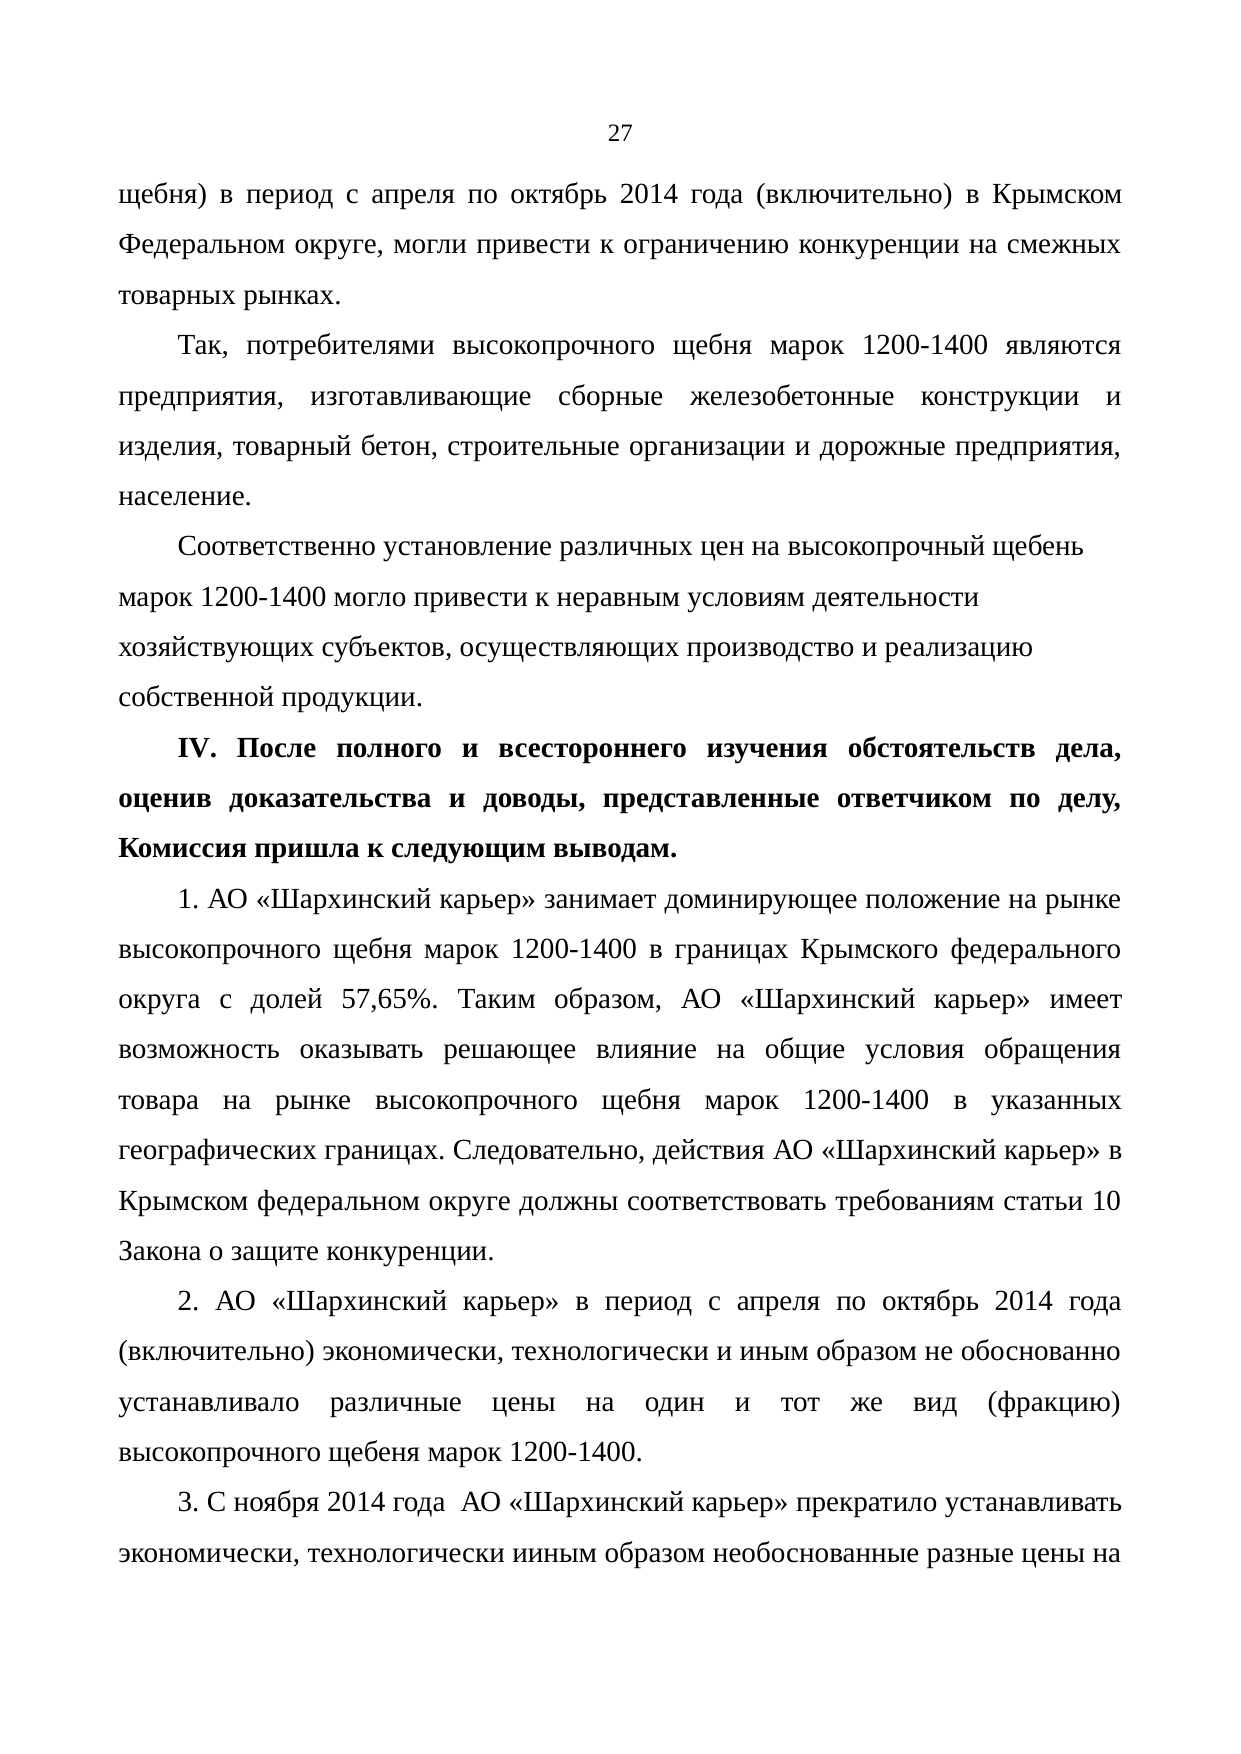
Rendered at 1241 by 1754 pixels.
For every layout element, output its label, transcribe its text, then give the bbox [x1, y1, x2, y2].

text Соответственно установление различных цен на высокопрочный щебень марок 1200-1400 могло привести к неравным условиям деятельности хозяйствующих субъектов, осуществляющих производство и реализацию собственной продукции. [118, 528, 1122, 713]
text 2. АО «Шархинский карьер» в период с апреля по октябрь 2014 года (включительно) экономически, технологически и иным образом не обоснованно устанавливало различные цены на один и тот же вид (фракцию) высокопрочного щебеня марок 1200-1400. [118, 1283, 1122, 1468]
text IV. После полного и всестороннего изучения обстоятельств дела, оценив доказательства и доводы, представленные ответчиком по делу, Комиссия пришла к следующим выводам. [118, 730, 1122, 864]
text 3. С ноября 2014 года АО «Шархинский карьер» прекратило устанавливать экономически, технологически ииным образом необоснованные разные цены на [118, 1484, 1122, 1568]
text 1. АО «Шархинский карьер» занимает доминирующее положение на рынке высокопрочного щебня марок 1200-1400 в границах Крымского федерального округа с долей 57,65%. Таким образом, АО «Шархинский карьер» имеет возможность оказывать решающее влияние на общие условия обращения товара на рынке высокопрочного щебня марок 1200-1400 в указанных географических границах. Следовательно, действия АО «Шархинский карьер» в Крымском федеральном округе должны соответствовать требованиям статьи 10 Закона о защите конкуренции. [118, 881, 1122, 1266]
text Так, потребителями высокопрочного щебня марок 1200-1400 являются предприятия, изготавливающие сборные железобетонные конструкции и изделия, товарный бетон, строительные организации и дорожные предприятия, население. [118, 327, 1122, 512]
text щебня) в период с апреля по октябрь 2014 года (включительно) в Крымском Федеральном округе, могли привести к ограничению конкуренции на смежных товарных рынках. [118, 176, 1122, 311]
